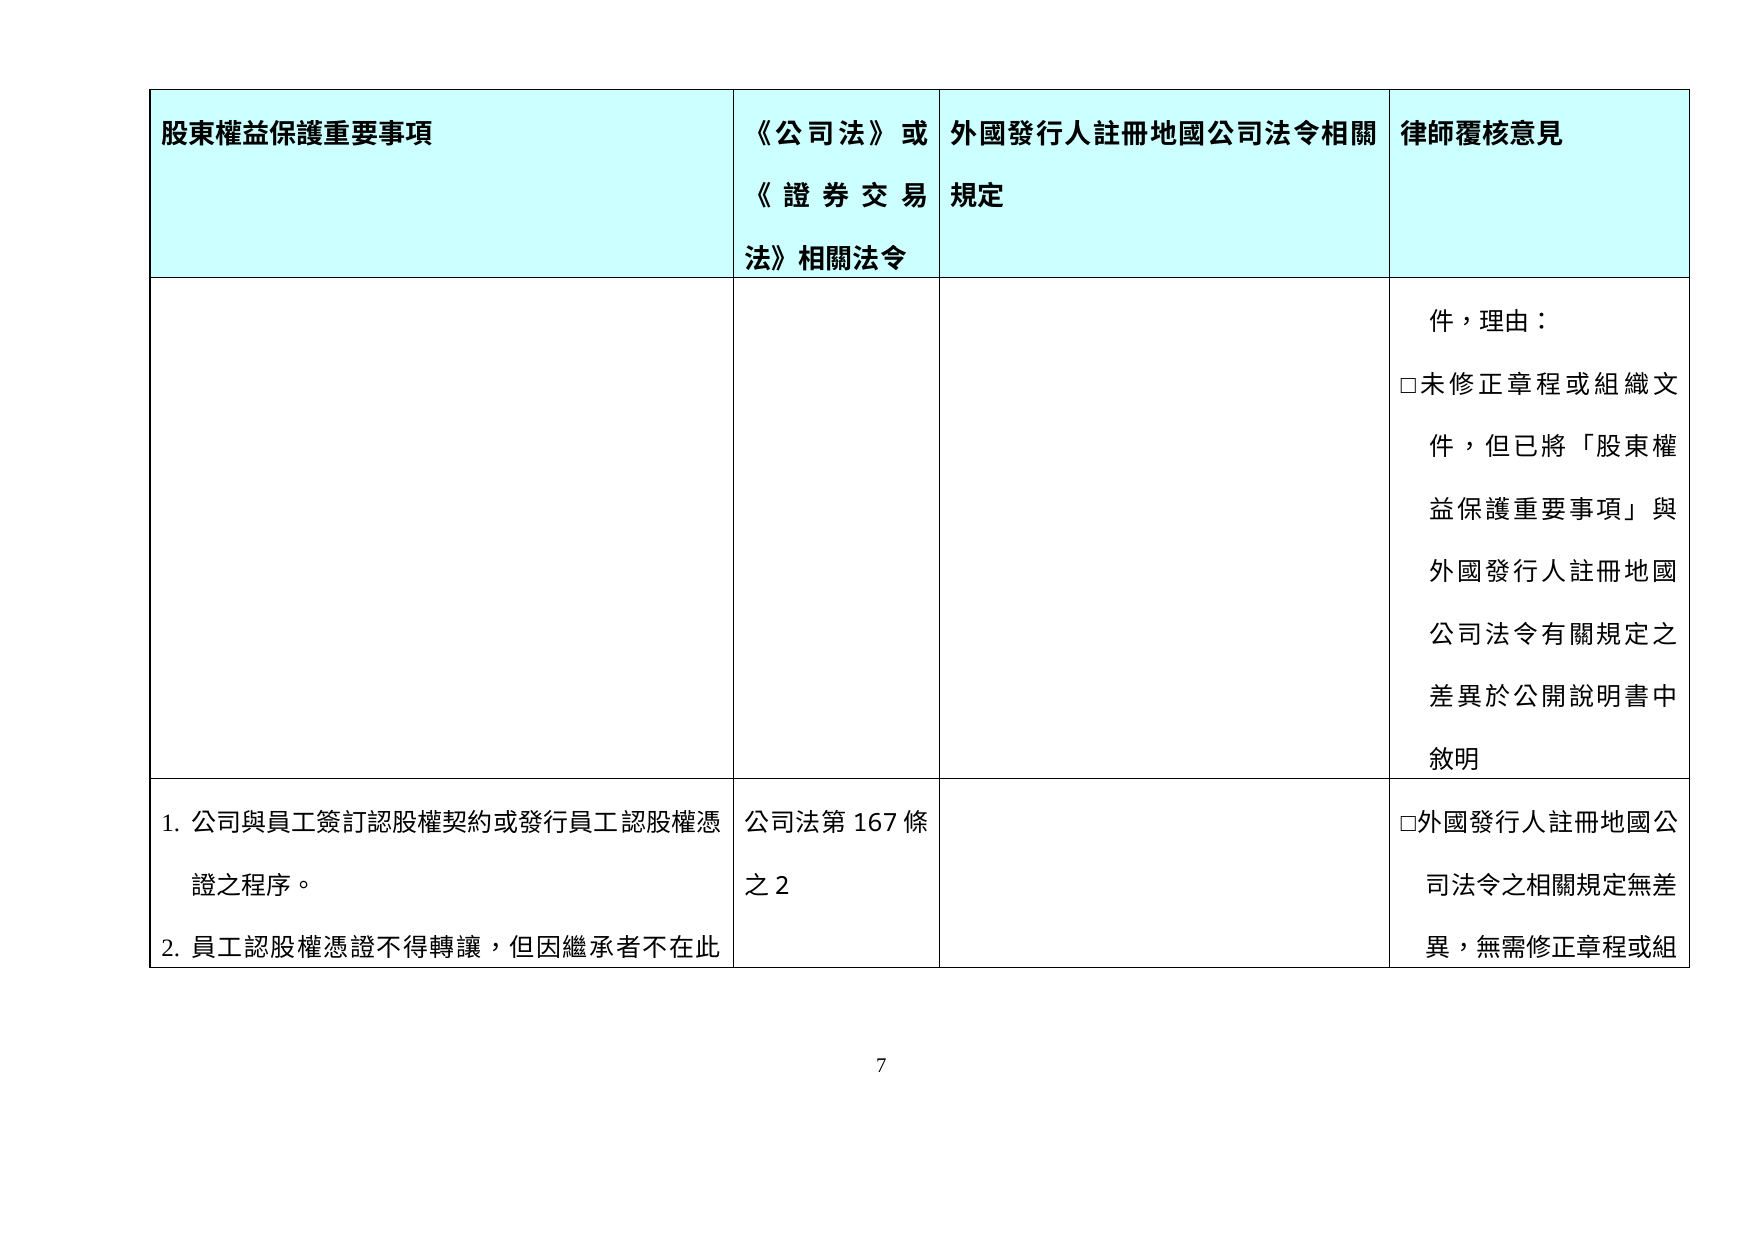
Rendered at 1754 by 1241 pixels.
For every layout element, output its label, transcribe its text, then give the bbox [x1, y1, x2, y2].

table_header 外國發行人註冊地國公司法令相關規定 [940, 90, 1389, 277]
table_header 律師覆核意見 [1390, 90, 1689, 277]
table_cell 公司與員工簽訂認股權契約或發行員工認股權憑證之程序。 員工認股權憑證不得轉讓，但因繼承者不在此限。 [151, 779, 733, 967]
table_cell [734, 278, 939, 778]
table_cell [940, 278, 1389, 778]
table_cell □外國發行人註冊地國公司法令之相關規定無差異，無需修正章程或組 [1390, 779, 1689, 967]
table_cell 公司法第167條之2 [734, 779, 939, 967]
table_header 股東權益保護重要事項 [151, 90, 733, 277]
table_cell [151, 278, 733, 778]
table_cell 件，理由： □未修正章程或組織文件，但已將「股東權益保護重要事項」與外國發行人註冊地國公司法令有關規定之差異於公開說明書中敘明 [1390, 278, 1689, 778]
table_cell [940, 779, 1389, 967]
table_header 《公司法》或《證券交易法》相關法令 [734, 90, 939, 277]
